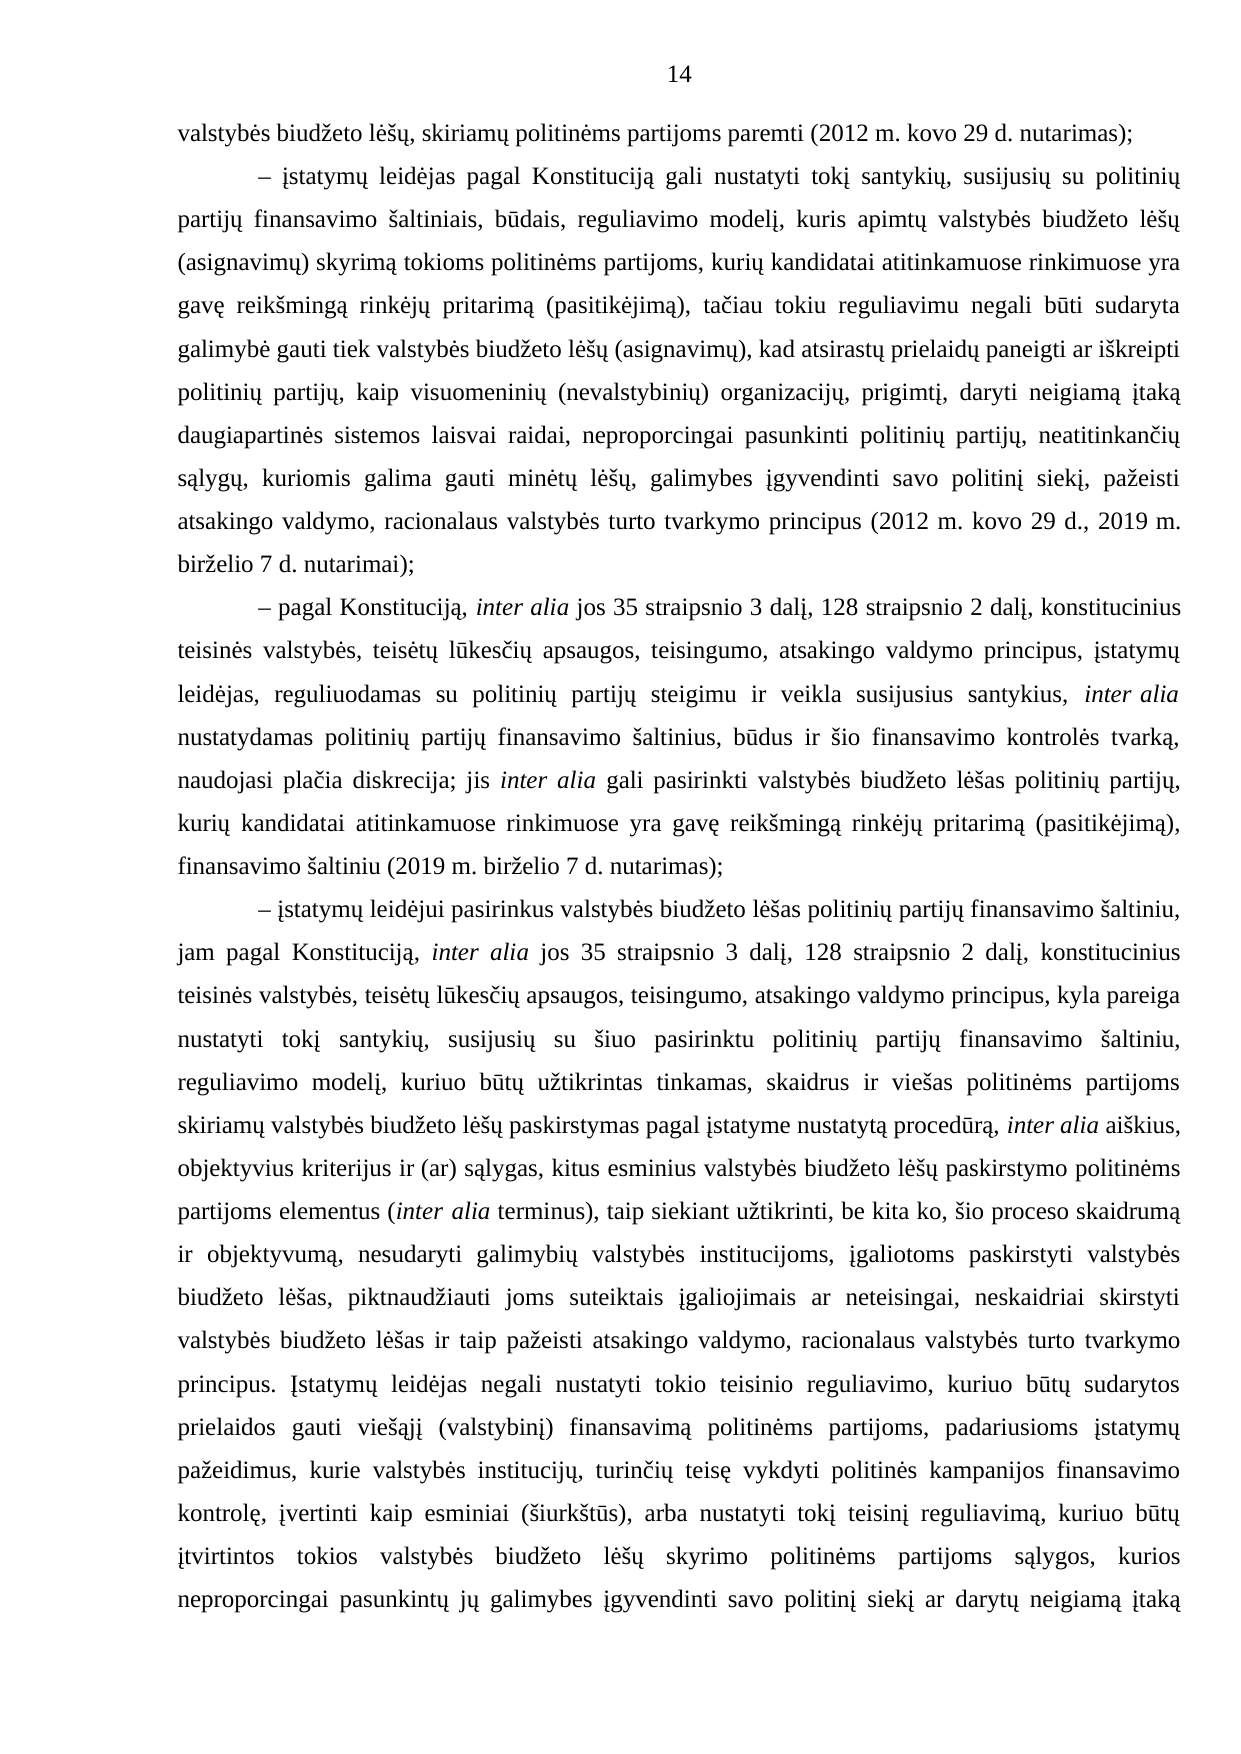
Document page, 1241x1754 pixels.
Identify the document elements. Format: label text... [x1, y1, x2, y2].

text valstybės biudžeto lėšų, skiriamų politinėms partijoms paremti (2012 m. kovo 29 d. nutarimas); [177, 118, 1181, 147]
text – įstatymų leidėjui pasirinkus valstybės biudžeto lėšas politinių partijų finansavimo šaltiniu, jam pagal Konstituciją, inter alia jos 35 straipsnio 3 dalį, 128 straipsnio 2 dalį, konstitucinius teisinės valstybės, teisėtų lūkesčių apsaugos, teisingumo, atsakingo valdymo principus, kyla pareiga nustatyti tokį santykių, susijusių su šiuo pasirinktu politinių partijų finansavimo šaltiniu, reguliavimo modelį, kuriuo būtų užtikrintas tinkamas, skaidrus ir viešas politinėms partijoms skiriamų valstybės biudžeto lėšų paskirstymas pagal įstatyme nustatytą procedūrą, inter alia aiškius, objektyvius kriterijus ir (ar) sąlygas, kitus esminius valstybės biudžeto lėšų paskirstymo politinėms partijoms elementus (inter alia terminus), taip siekiant užtikrinti, be kita ko, šio proceso skaidrumą ir objektyvumą, nesudaryti galimybių valstybės institucijoms, įgaliotoms paskirstyti valstybės biudžeto lėšas, piktnaudžiauti joms suteiktais įgaliojimais ar neteisingai, neskaidriai skirstyti valstybės biudžeto lėšas ir taip pažeisti atsakingo valdymo, racionalaus valstybės turto tvarkymo principus. Įstatymų leidėjas negali nustatyti tokio teisinio reguliavimo, kuriuo būtų sudarytos prielaidos gauti viešąjį (valstybinį) finansavimą politinėms partijoms, padariusioms įstatymų pažeidimus, kurie valstybės institucijų, turinčių teisę vykdyti politinės kampanijos finansavimo kontrolę, įvertinti kaip esminiai (šiurkštūs), arba nustatyti tokį teisinį reguliavimą, kuriuo būtų įtvirtintos tokios valstybės biudžeto lėšų skyrimo politinėms partijoms sąlygos, kurios neproporcingai pasunkintų jų galimybes įgyvendinti savo politinį siekį ar darytų neigiamą įtaką [177, 894, 1181, 1613]
text – pagal Konstituciją, inter alia jos 35 straipsnio 3 dalį, 128 straipsnio 2 dalį, konstitucinius teisinės valstybės, teisėtų lūkesčių apsaugos, teisingumo, atsakingo valdymo principus, įstatymų leidėjas, reguliuodamas su politinių partijų steigimu ir veikla susijusius santykius, inter alia nustatydamas politinių partijų finansavimo šaltinius, būdus ir šio finansavimo kontrolės tvarką, naudojasi plačia diskrecija; jis inter alia gali pasirinkti valstybės biudžeto lėšas politinių partijų, kurių kandidatai atitinkamuose rinkimuose yra gavę reikšmingą rinkėjų pritarimą (pasitikėjimą), finansavimo šaltiniu (2019 m. birželio 7 d. nutarimas); [177, 592, 1181, 880]
text – įstatymų leidėjas pagal Konstituciją gali nustatyti tokį santykių, susijusių su politinių partijų finansavimo šaltiniais, būdais, reguliavimo modelį, kuris apimtų valstybės biudžeto lėšų (asignavimų) skyrimą tokioms politinėms partijoms, kurių kandidatai atitinkamuose rinkimuose yra gavę reikšmingą rinkėjų pritarimą (pasitikėjimą), tačiau tokiu reguliavimu negali būti sudaryta galimybė gauti tiek valstybės biudžeto lėšų (asignavimų), kad atsirastų prielaidų paneigti ar iškreipti politinių partijų, kaip visuomeninių (nevalstybinių) organizacijų, prigimtį, daryti neigiamą įtaką daugiapartinės sistemos laisvai raidai, neproporcingai pasunkinti politinių partijų, neatitinkančių sąlygų, kuriomis galima gauti minėtų lėšų, galimybes įgyvendinti savo politinį siekį, pažeisti atsakingo valdymo, racionalaus valstybės turto tvarkymo principus (2012 m. kovo 29 d., 2019 m. birželio 7 d. nutarimai); [177, 161, 1181, 578]
